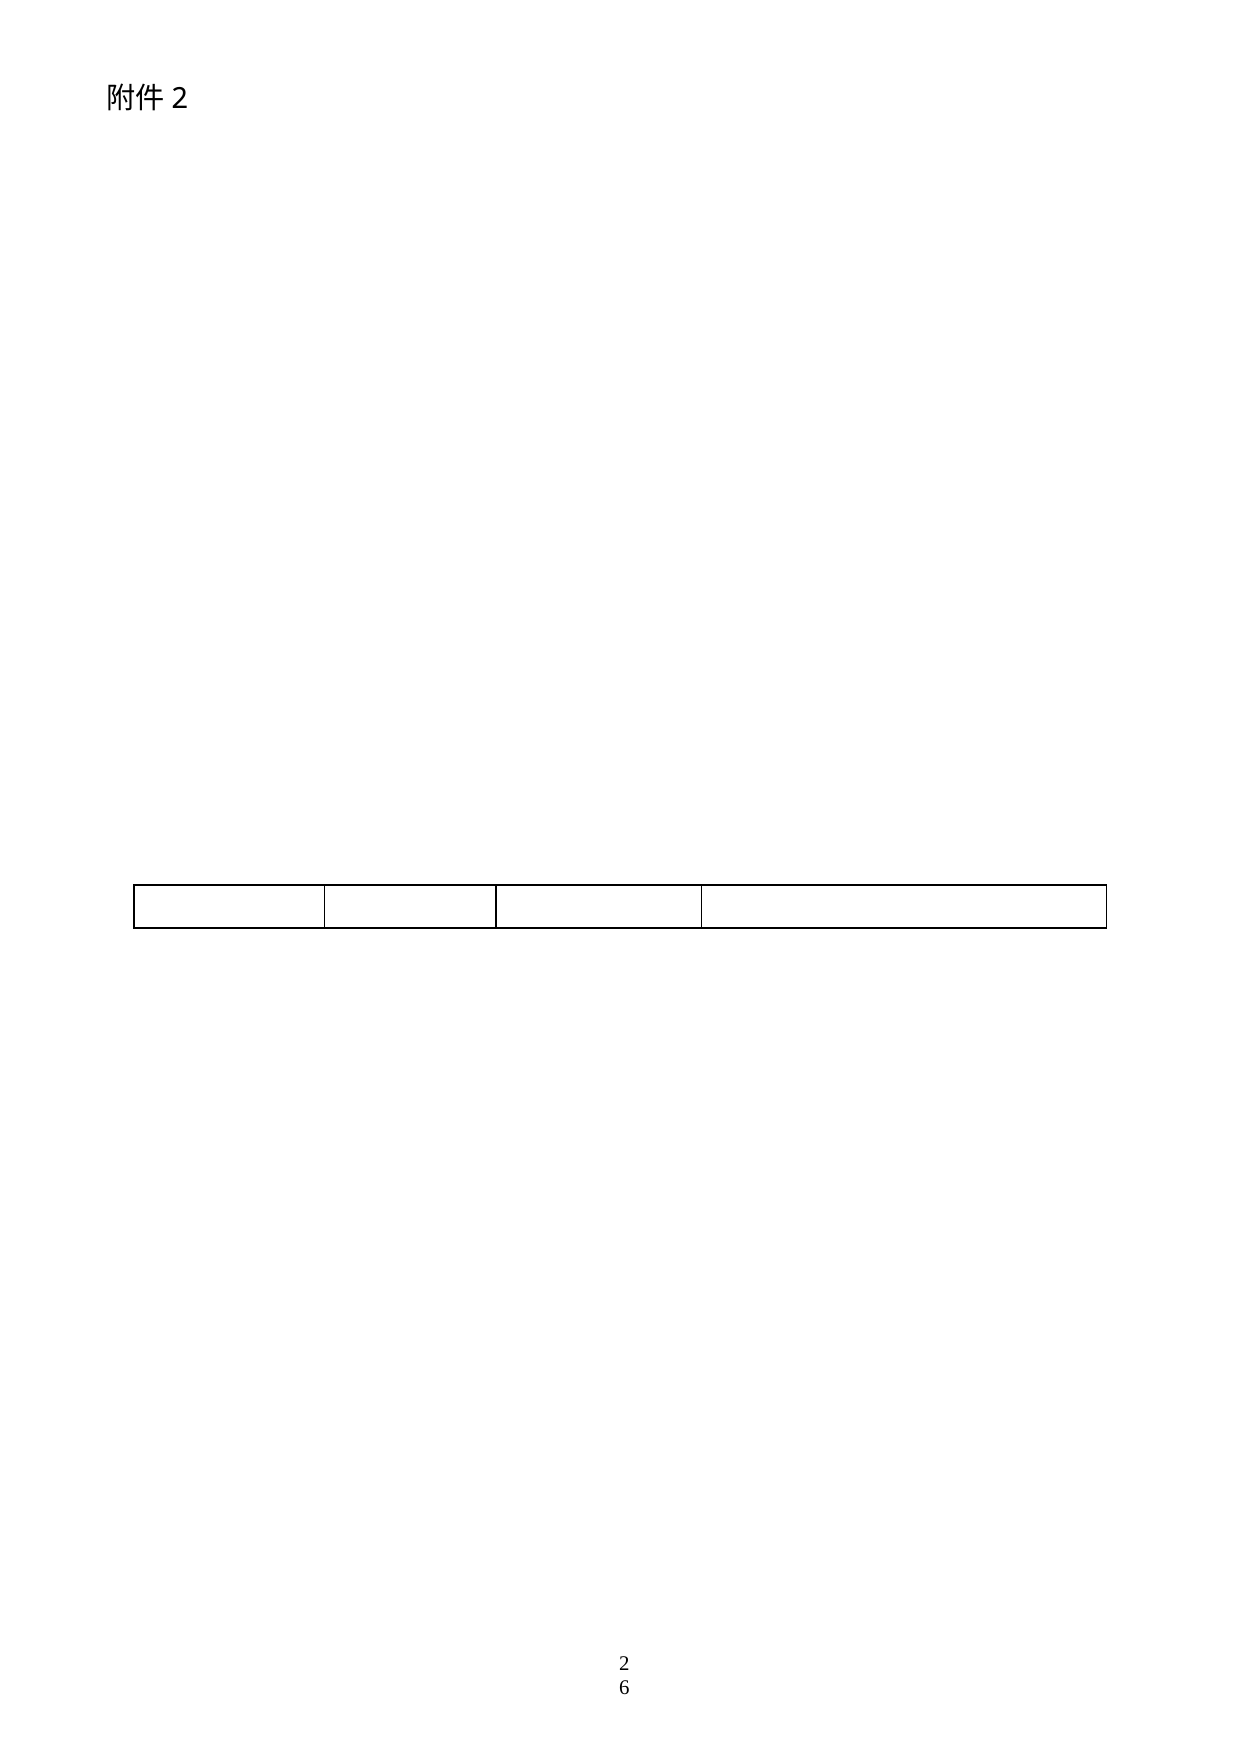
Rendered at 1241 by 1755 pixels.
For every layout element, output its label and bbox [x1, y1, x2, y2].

table_cell [702, 886, 1106, 927]
table_cell [497, 886, 701, 927]
table_cell [325, 886, 495, 927]
table_cell [135, 886, 324, 927]
